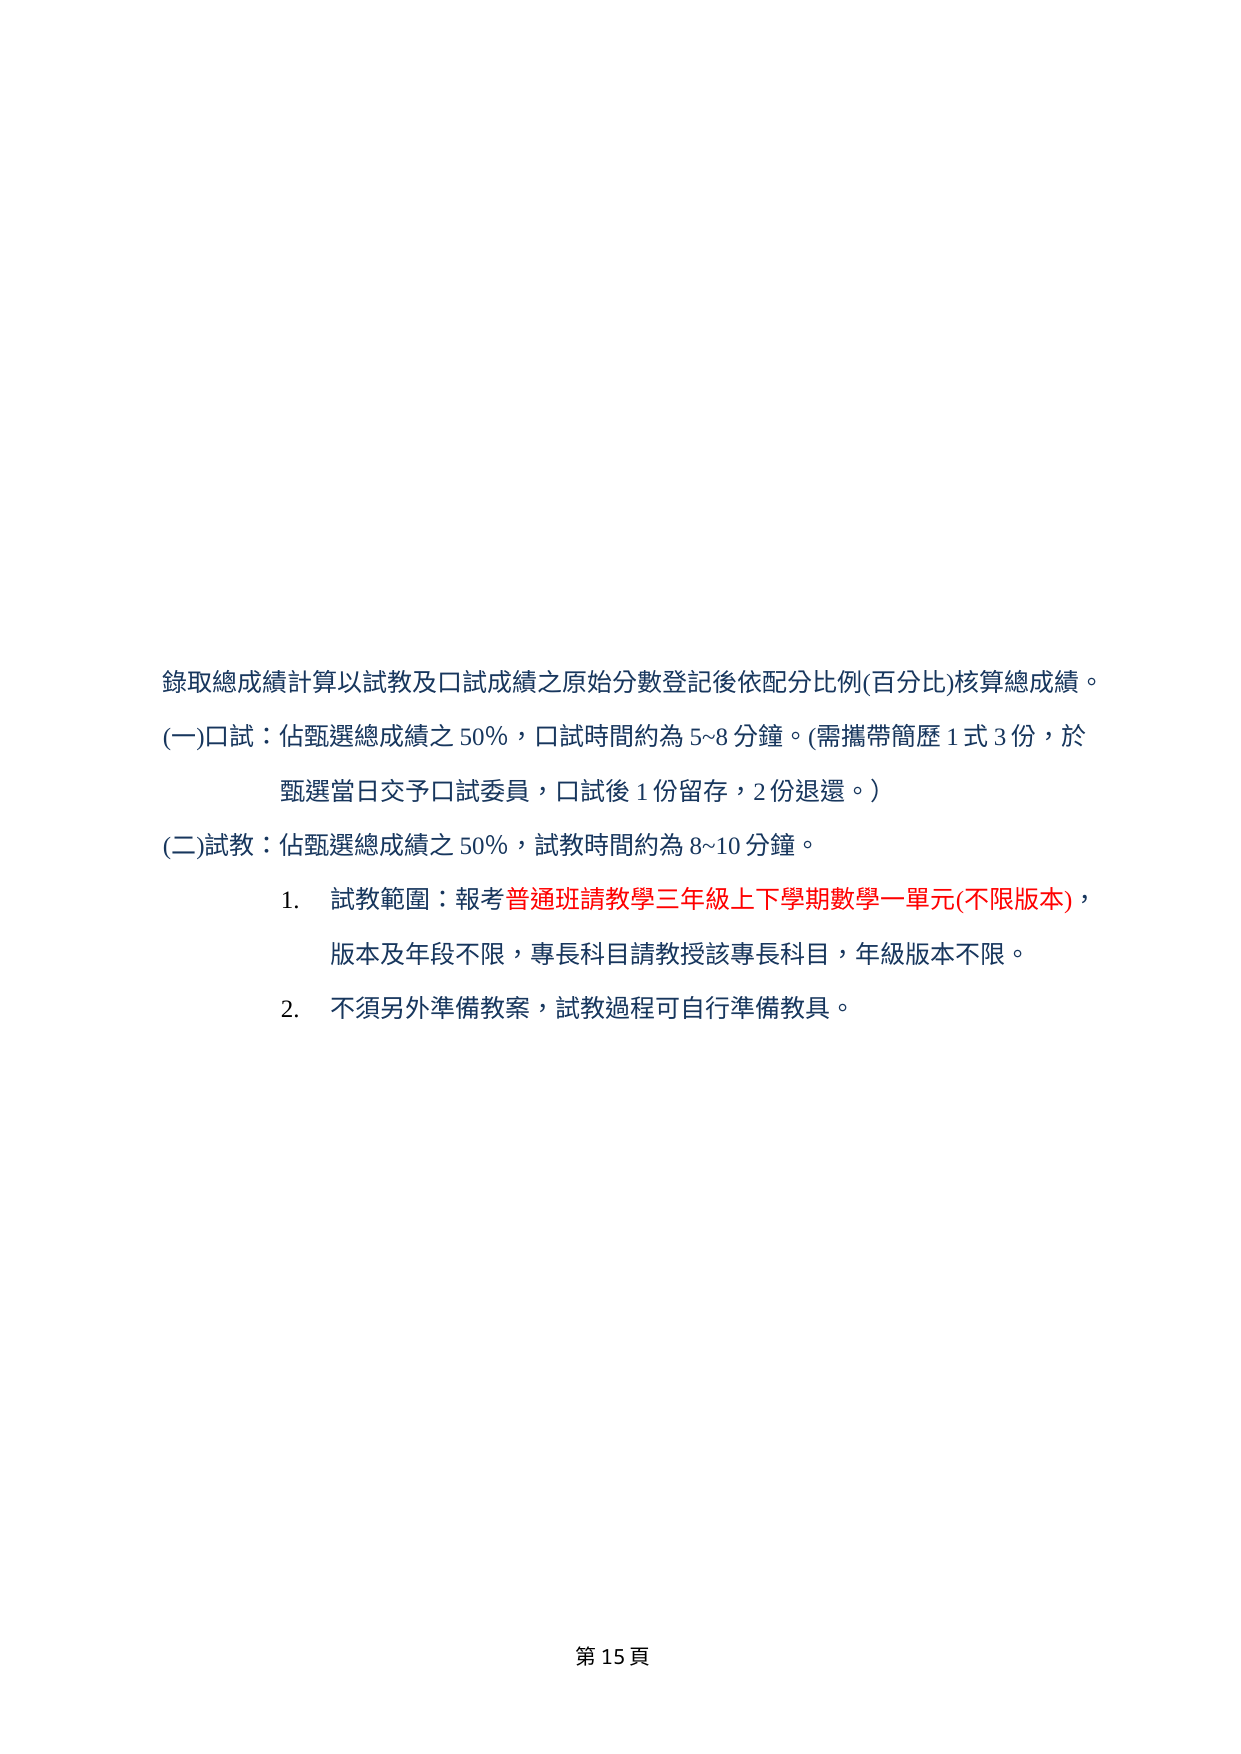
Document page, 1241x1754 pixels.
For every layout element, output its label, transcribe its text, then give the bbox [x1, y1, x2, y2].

list 試教範圍：報考普通班請教學三年級上下學期數學一單元(不限版本)，版本及年段不限，專長科目請教授該專長科目，年級版本不限。 [281, 880, 1107, 970]
text 錄取總成績計算以試教及口試成績之原始分數登記後依配分比例(百分比)核算總成績。 [162, 662, 1107, 698]
text (二)試教：佔甄選總成績之50％，試教時間約為8~10分鐘。 [163, 825, 1107, 862]
text (一)口試：佔甄選總成績之50％，口試時間約為5~8分鐘。(需攜帶簡歷1式3份，於甄選當日交予口試委員，口試後1份留存，2份退還。） [163, 717, 1107, 807]
list 不須另外準備教案，試教過程可自行準備教具。 [281, 988, 1107, 1025]
